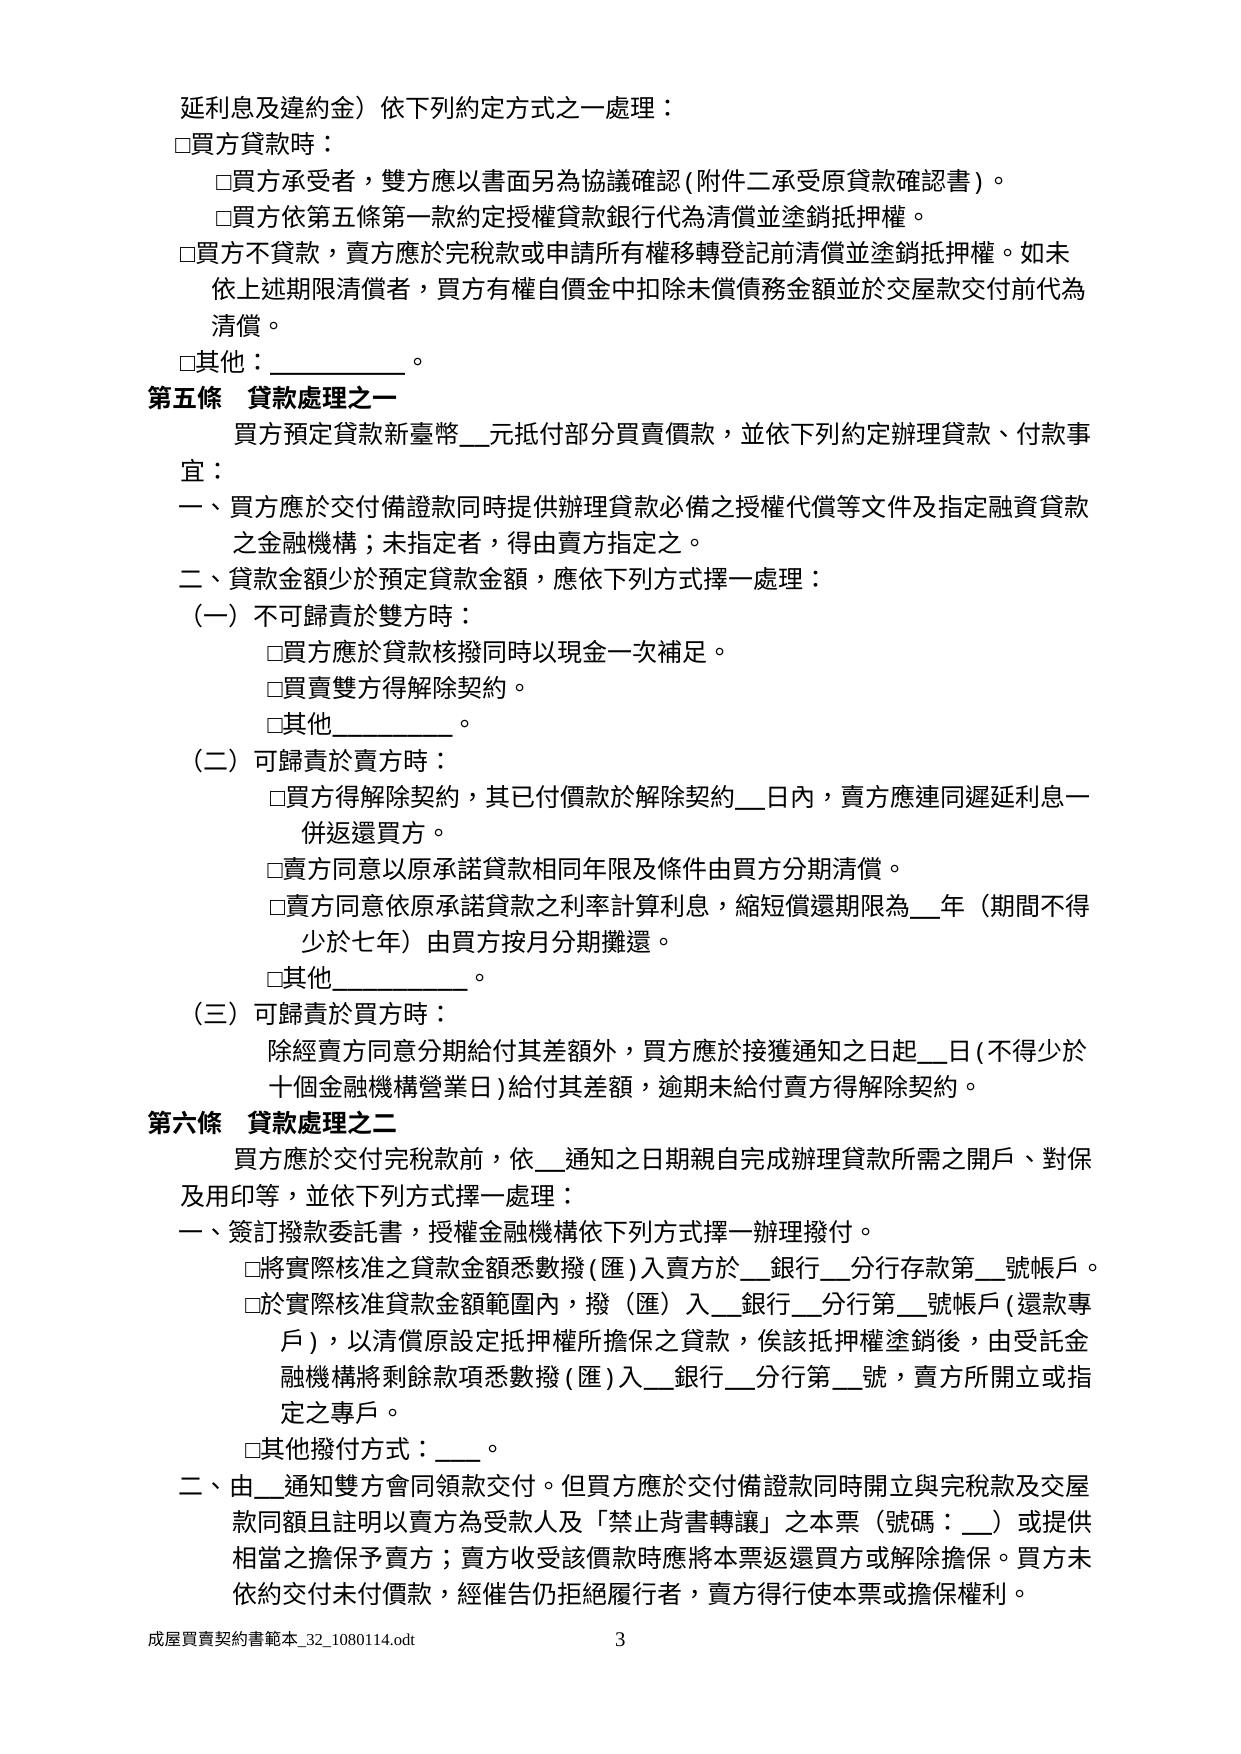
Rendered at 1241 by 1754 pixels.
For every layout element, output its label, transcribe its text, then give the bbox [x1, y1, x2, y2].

text □買方承受者，雙方應以書面另為協議確認(附件二承受原貸款確認書)。 [216, 161, 1092, 197]
text 除經賣方同意分期給付其差額外，買方應於接獲通知之日起__日(不得少於十個金融機構營業日)給付其差額，逾期未給付賣方得解除契約。 [267, 1031, 1092, 1104]
text □其他_________。 [252, 959, 1092, 995]
text □買方應於貸款核撥同時以現金一次補足。 [252, 632, 1092, 669]
text □買方依第五條第一款約定授權貸款銀行代為清償並塗銷抵押權。 [216, 197, 1092, 234]
text □將實際核准之貸款金額悉數撥(匯)入賣方於__銀行__分行存款第__號帳戶。 [245, 1249, 1092, 1285]
text □買方得解除契約，其已付價款於解除契約__日內，賣方應連同遲延利息一併返還買方。 [270, 777, 1092, 850]
text □其他________。 [252, 705, 1092, 741]
text □買賣雙方得解除契約。 [252, 669, 1092, 705]
text （二）可歸責於賣方時： [178, 741, 1092, 777]
text □賣方同意以原承諾貸款相同年限及條件由買方分期清償。 [252, 850, 1092, 886]
text □於實際核准貸款金額範圍內，撥（匯）入__銀行__分行第__號帳戶(還款專戶)，以清償原設定抵押權所擔保之貸款，俟該抵押權塗銷後，由受託金融機構將剩餘款項悉數撥(匯)入__銀行__分行第__號，賣方所開立或指定之專戶。 [245, 1285, 1092, 1430]
text 第六條 貸款處理之二 [148, 1104, 1092, 1140]
text 第五條 貸款處理之一 [148, 379, 1092, 415]
text □其他：_________。 [180, 342, 1092, 379]
text （三）可歸責於買方時： [178, 995, 1092, 1031]
text 一、簽訂撥款委託書，授權金融機構依下列方式擇一辦理撥付。 [178, 1212, 1092, 1249]
text （一）不可歸責於雙方時： [178, 596, 1092, 632]
text 二、由__通知雙方會同領款交付。但買方應於交付備證款同時開立與完稅款及交屋款同額且註明以賣方為受款人及「禁止背書轉讓」之本票（號碼：__）或提供相當之擔保予賣方；賣方收受該價款時應將本票返還買方或解除擔保。買方未依約交付未付價款，經催告仍拒絕履行者，賣方得行使本票或擔保權利。 [178, 1466, 1092, 1611]
text □賣方同意依原承諾貸款之利率計算利息，縮短償還期限為__年（期間不得少於七年）由買方按月分期攤還。 [270, 886, 1092, 959]
text 買方應於交付完稅款前，依__通知之日期親自完成辦理貸款所需之開戶、對保及用印等，並依下列方式擇一處理： [180, 1140, 1092, 1212]
text □買方貸款時： [148, 125, 1092, 161]
text 延利息及違約金）依下列約定方式之一處理： [180, 89, 1092, 125]
text □其他撥付方式：___。 [245, 1430, 1092, 1466]
text 一、買方應於交付備證款同時提供辦理貸款必備之授權代償等文件及指定融資貸款之金融機構；未指定者，得由賣方指定之。 [178, 487, 1092, 560]
text 買方預定貸款新臺幣__元抵付部分買賣價款，並依下列約定辦理貸款、付款事宜： [180, 415, 1092, 487]
text 二、貸款金額少於預定貸款金額，應依下列方式擇一處理： [178, 560, 1092, 596]
text □買方不貸款，賣方應於完稅款或申請所有權移轉登記前清償並塗銷抵押權。如未依上述期限清償者，買方有權自價金中扣除未償債務金額並於交屋款交付前代為清償。 [180, 234, 1092, 342]
